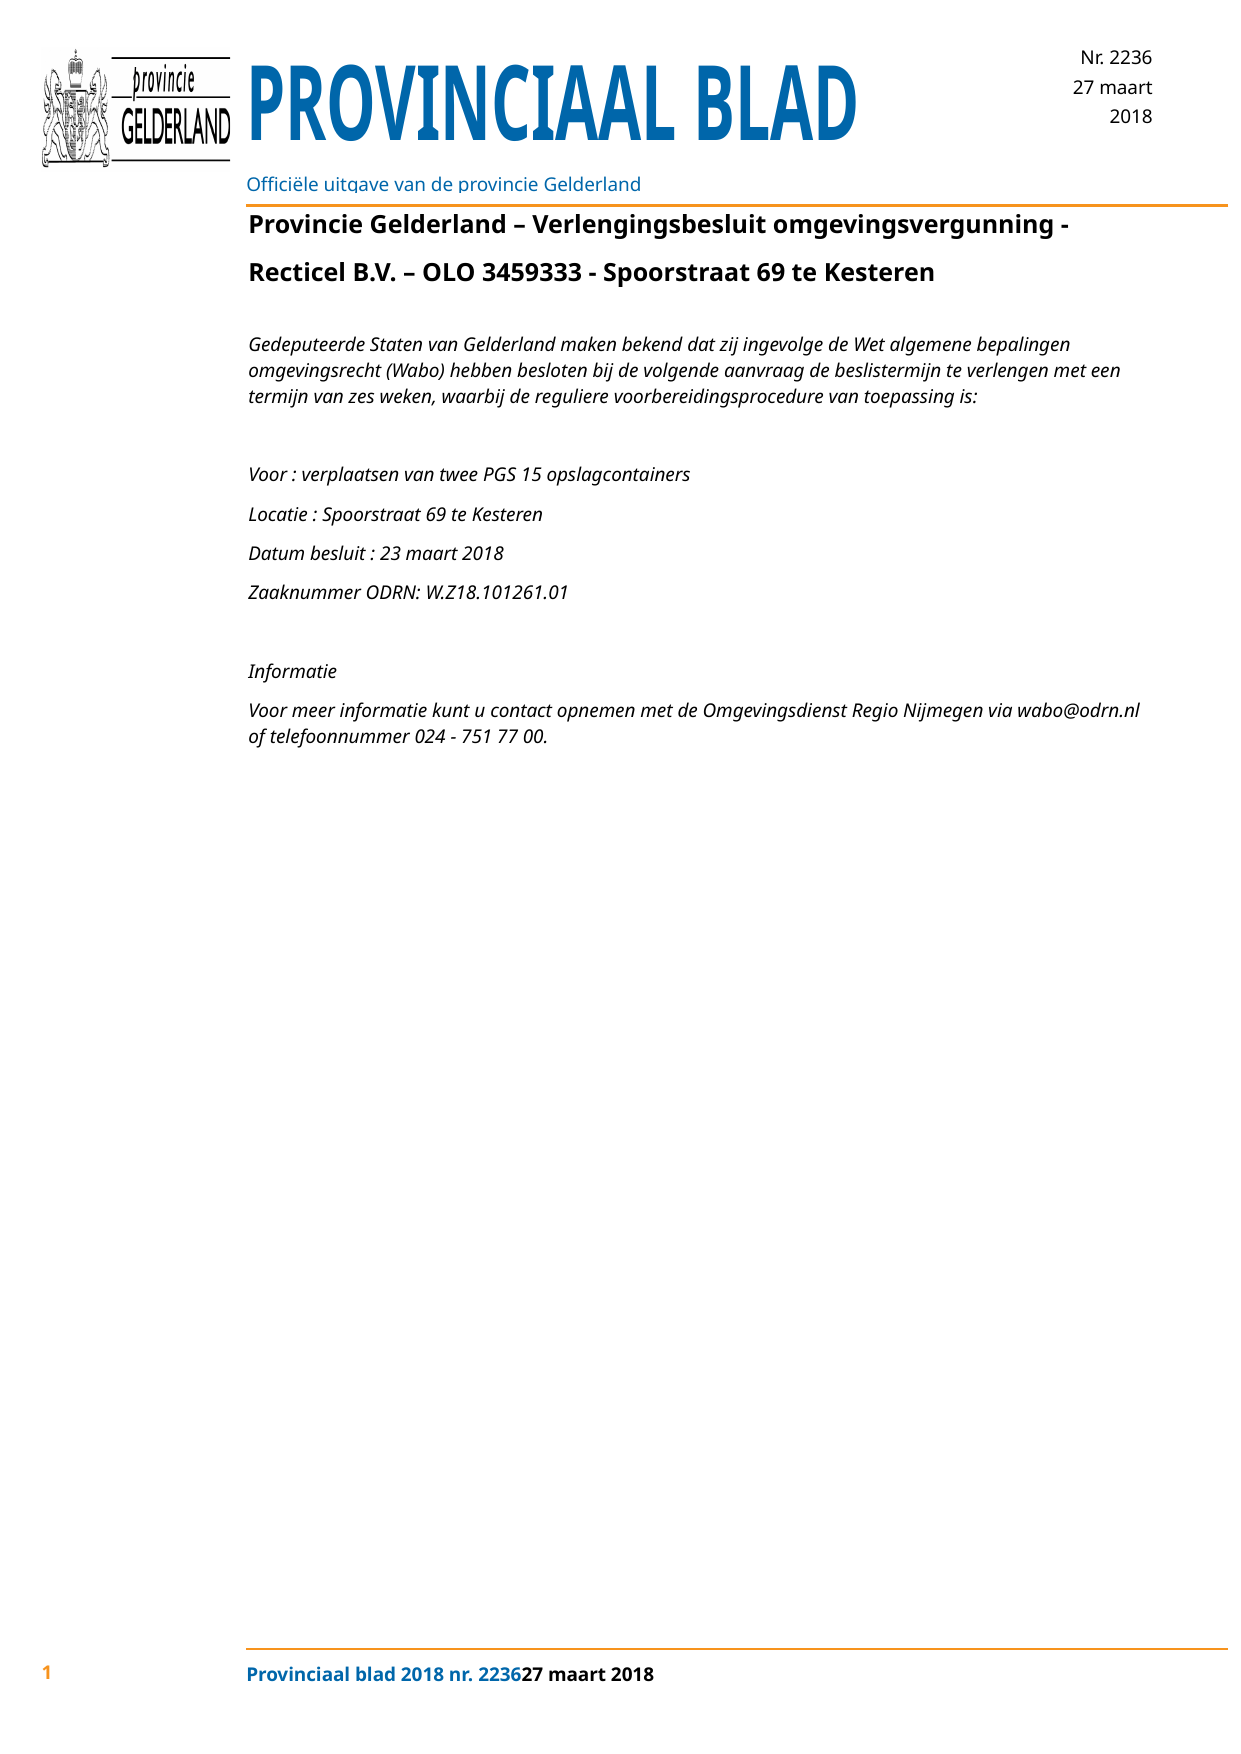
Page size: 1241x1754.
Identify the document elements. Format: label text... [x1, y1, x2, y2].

text Locatie : Spoorstraat 69 te Kesteren [248, 501, 1152, 526]
text Provincie Gelderland – Verlengingsbesluit omgevingsvergunning - Recticel B.V. – OLO 3459333 - Spoorstraat 69 te Kesteren [248, 207, 1152, 288]
text Zaaknummer ODRN: W.Z18.101261.01 [248, 579, 1152, 605]
text Voor meer informatie kunt u contact opnemen met de Omgevingsdienst Regio Nijmegen via wabo@odrn.nl of telefoonnummer 024 - 751 77 00. [248, 697, 1152, 748]
text Datum besluit : 23 maart 2018 [248, 540, 1152, 566]
text Informatie [248, 658, 1152, 683]
text Gedeputeerde Staten van Gelderland maken bekend dat zij ingevolge de Wet algemene bepalingen omgevingsrecht (Wabo) hebben besloten bij de volgende aanvraag de beslistermijn te verlengen met een termijn van zes weken, waarbij de reguliere voorbereidingsprocedure van toepassing is: [248, 331, 1152, 409]
picture [41, 47, 231, 172]
text Voor : verplaatsen van twee PGS 15 opslagcontainers [248, 461, 1152, 487]
